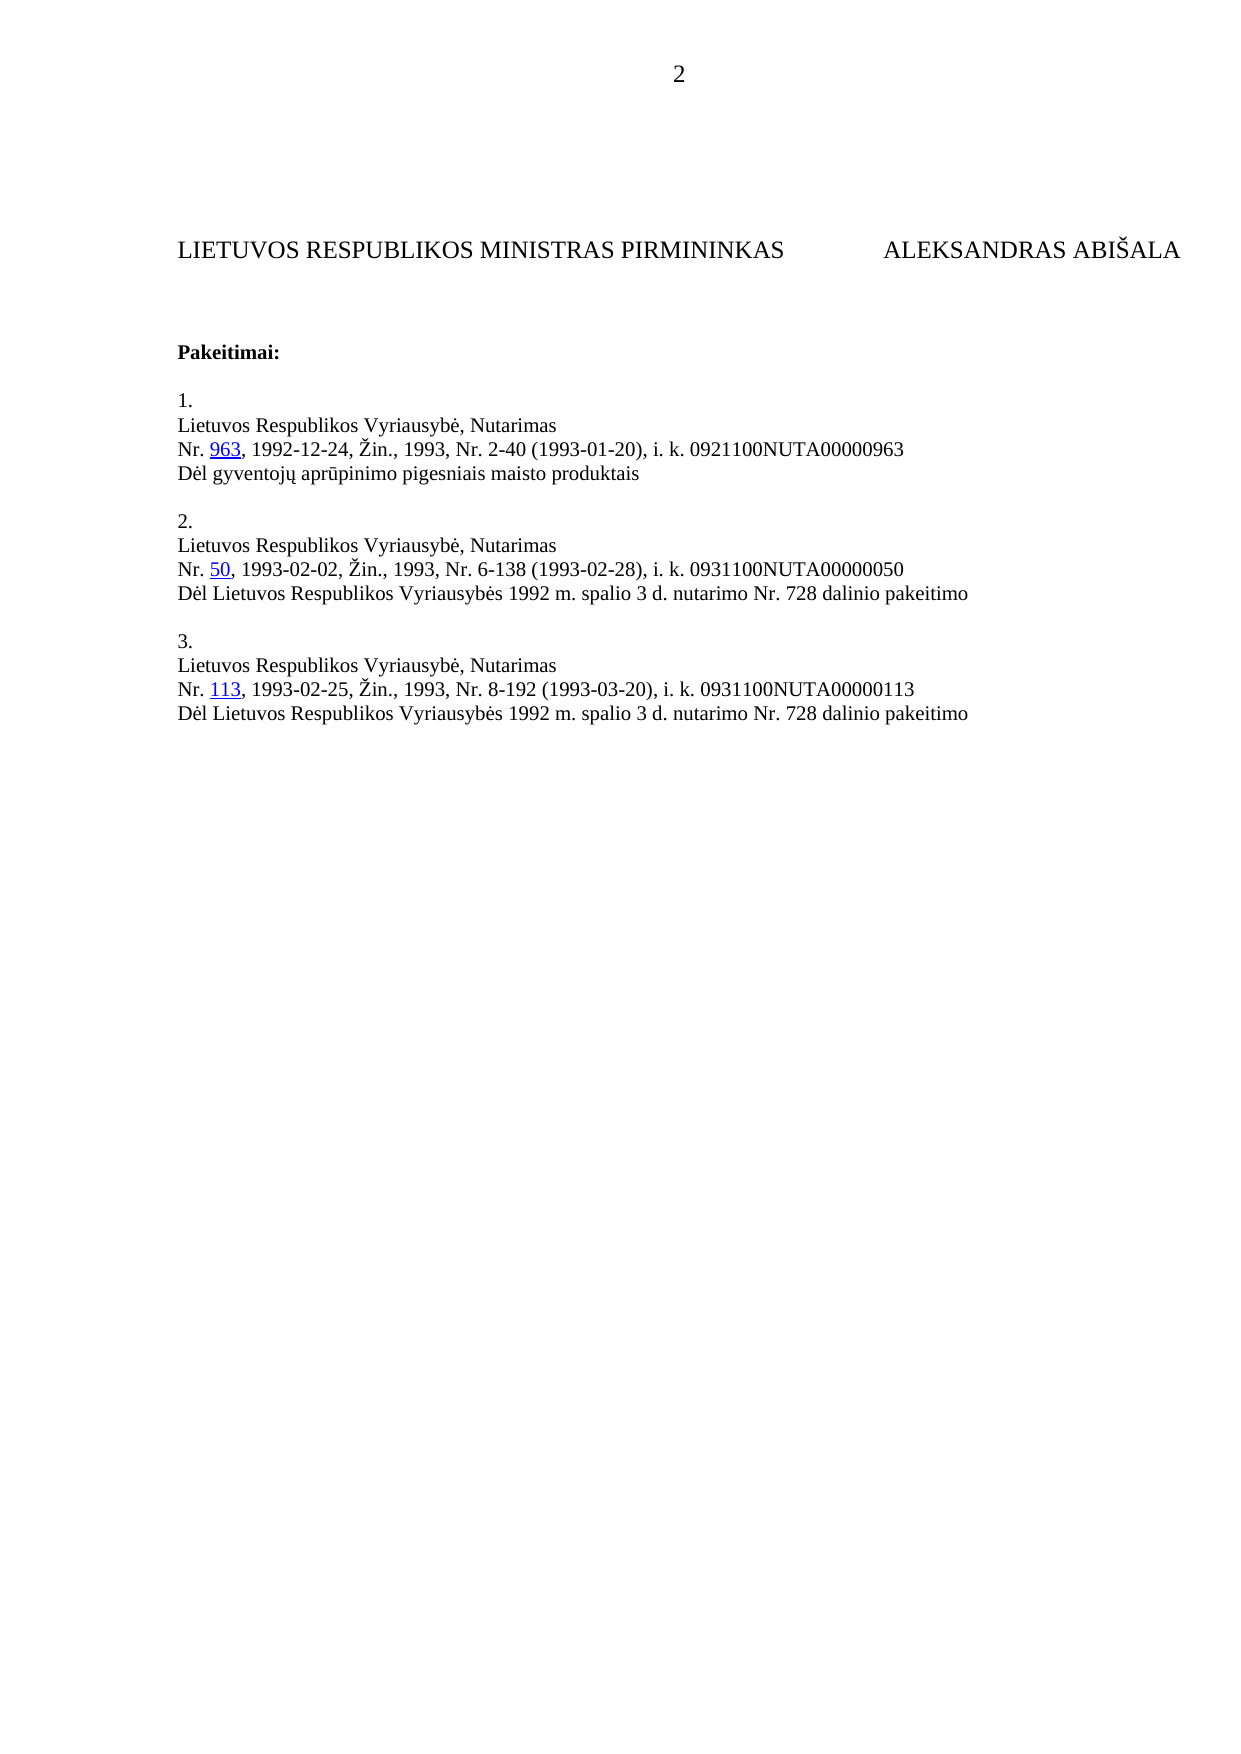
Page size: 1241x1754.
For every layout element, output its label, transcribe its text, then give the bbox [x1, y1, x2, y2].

text Dėl gyventojų aprūpinimo pigesniais maisto produktais [177, 461, 1181, 485]
text Nr. 50, 1993-02-02, Žin., 1993, Nr. 6-138 (1993-02-28), i. k. 0931100NUTA00000050 [177, 557, 1181, 581]
text LIETUVOS RESPUBLIKOS MINISTRAS PIRMININKAS ALEKSANDRAS ABIŠALA [177, 235, 1181, 263]
text Nr. 963, 1992-12-24, Žin., 1993, Nr. 2-40 (1993-01-20), i. k. 0921100NUTA00000963 [177, 437, 1181, 461]
text Pakeitimai: [177, 340, 1181, 364]
text 2. [177, 509, 1181, 533]
text Lietuvos Respublikos Vyriausybė, Nutarimas [177, 412, 1181, 437]
text Nr. 113, 1993-02-25, Žin., 1993, Nr. 8-192 (1993-03-20), i. k. 0931100NUTA00000113 [177, 677, 1181, 701]
text 1. [177, 388, 1181, 412]
text Lietuvos Respublikos Vyriausybė, Nutarimas [177, 533, 1181, 557]
text Dėl Lietuvos Respublikos Vyriausybės 1992 m. spalio 3 d. nutarimo Nr. 728 dalinio pakeitimo [177, 581, 1181, 605]
text Lietuvos Respublikos Vyriausybė, Nutarimas [177, 653, 1181, 677]
text Dėl Lietuvos Respublikos Vyriausybės 1992 m. spalio 3 d. nutarimo Nr. 728 dalinio pakeitimo [177, 701, 1181, 725]
text 3. [177, 629, 1181, 653]
